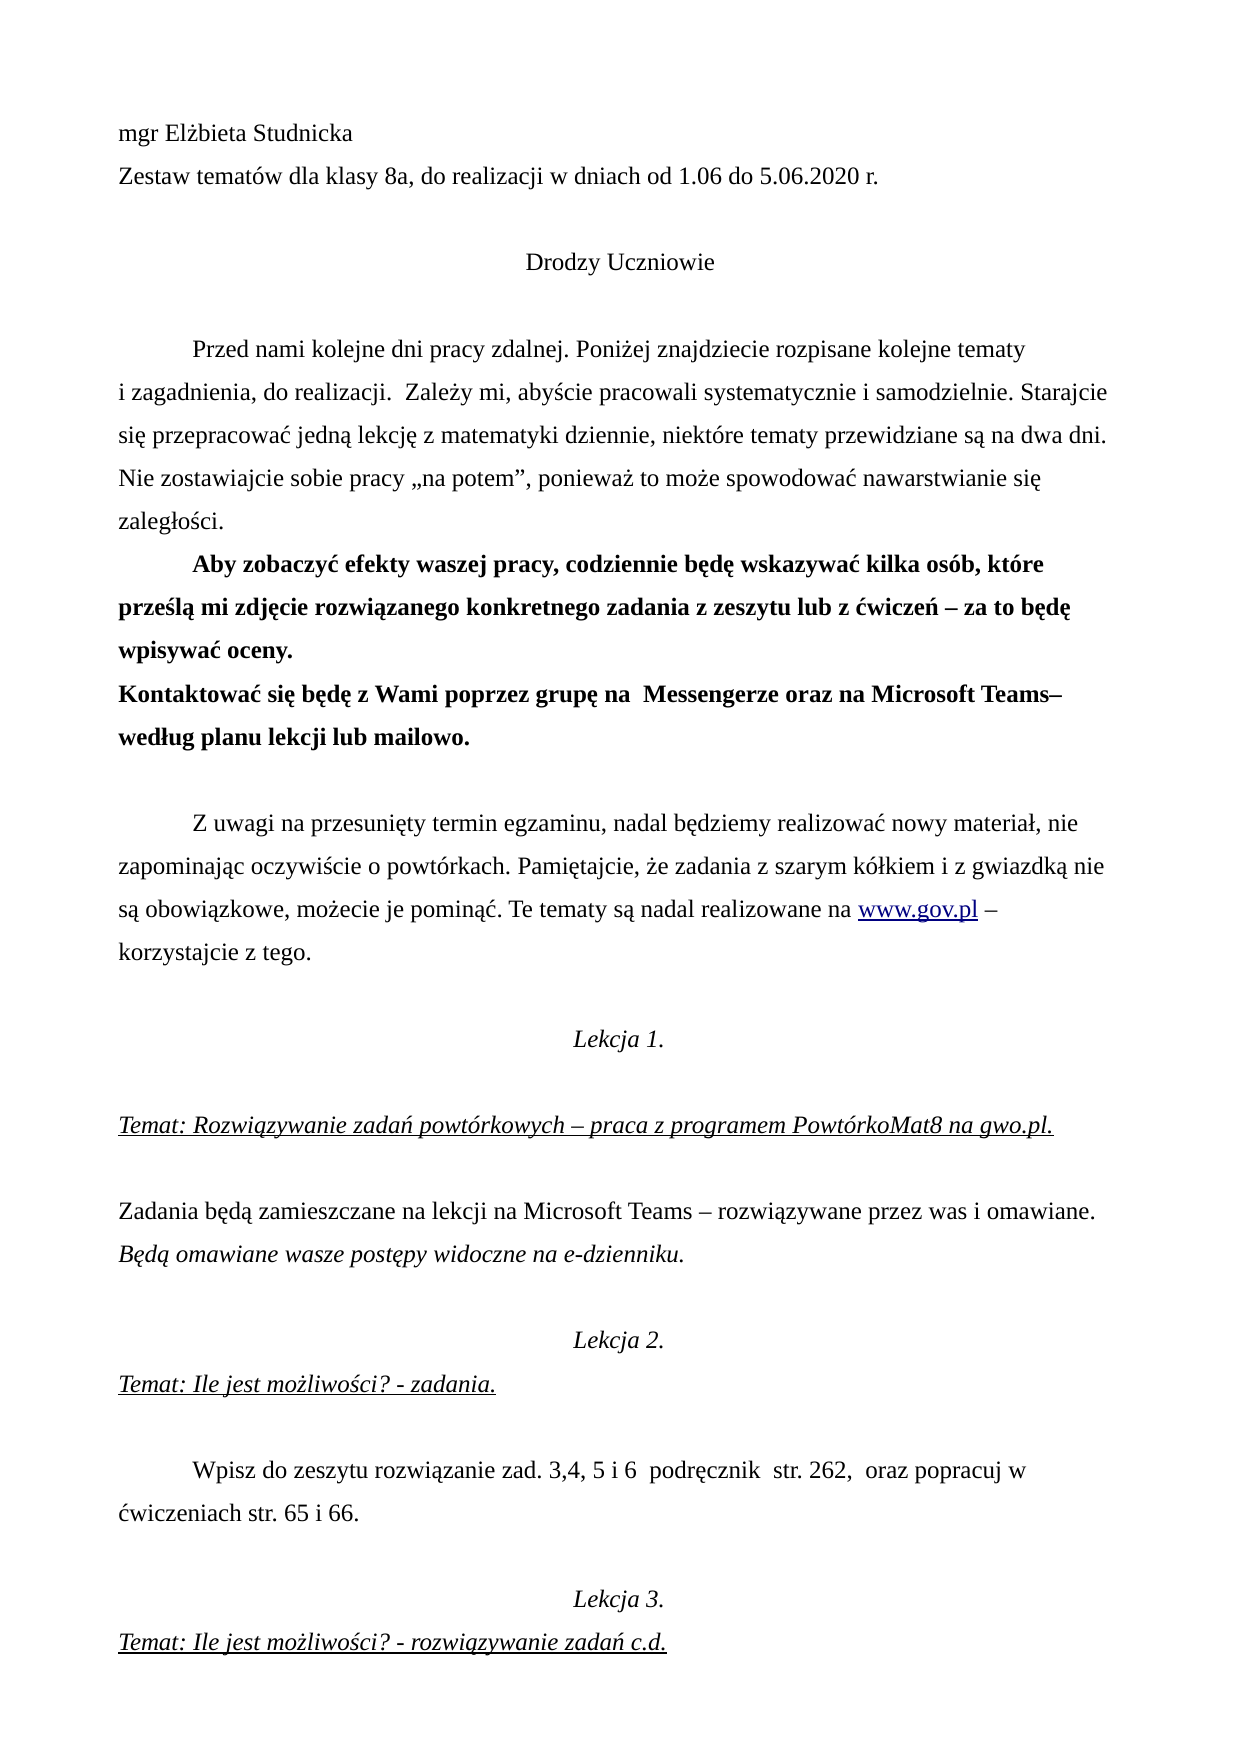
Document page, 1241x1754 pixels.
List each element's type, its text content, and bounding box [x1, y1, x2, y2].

text Wpisz do zeszytu rozwiązanie zad. 3,4, 5 i 6 podręcznik str. 262, oraz popracuj w ćwiczeniach str. 65 i 66. [118, 1455, 1122, 1527]
text Temat: Rozwiązywanie zadań powtórkowych – praca z programem PowtórkoMat8 na gwo.pl. [118, 1110, 1122, 1139]
text Drodzy Uczniowie [118, 247, 1122, 276]
text Z uwagi na przesunięty termin egzaminu, nadal będziemy realizować nowy materiał, nie zapominając oczywiście o powtórkach. Pamiętajcie, że zadania z szarym kółkiem i z gwiazdką nie są obowiązkowe, możecie je pominąć. Te tematy są nadal realizowane na www.gov.pl – korzystajcie z tego. [118, 808, 1122, 966]
text mgr Elżbieta Studnicka [118, 118, 1122, 147]
text Temat: Ile jest możliwości? - rozwiązywanie zadań c.d. [118, 1627, 1122, 1656]
text Zadania będą zamieszczane na lekcji na Microsoft Teams – rozwiązywane przez was i omawiane. [118, 1196, 1122, 1225]
text Lekcja 2. [118, 1326, 1122, 1354]
text Lekcja 3. [118, 1584, 1122, 1613]
text i zagadnienia, do realizacji. Zależy mi, abyście pracowali systematycznie i samodzielnie. Starajcie się przepracować jedną lekcję z matematyki dziennie, niektóre tematy przewidziane są na dwa dni. Nie zostawiajcie sobie pracy „na potem”, ponieważ to może spowodować nawarstwianie się zaległości. [118, 377, 1122, 535]
text Lekcja 1. [118, 1024, 1122, 1052]
text Aby zobaczyć efekty waszej pracy, codziennie będę wskazywać kilka osób, które prześlą mi zdjęcie rozwiązanego konkretnego zadania z zeszytu lub z ćwiczeń – za to będę wpisywać oceny. [118, 549, 1122, 664]
text Będą omawiane wasze postępy widoczne na e-dzienniku. [118, 1239, 1122, 1268]
text Przed nami kolejne dni pracy zdalnej. Poniżej znajdziecie rozpisane kolejne tematy [118, 334, 1122, 362]
text Zestaw tematów dla klasy 8a, do realizacji w dniach od 1.06 do 5.06.2020 r. [118, 161, 1122, 190]
text Kontaktować się będę z Wami poprzez grupę na Messengerze oraz na Microsoft Teams– według planu lekcji lub mailowo. [118, 679, 1122, 751]
text Temat: Ile jest możliwości? - zadania. [118, 1369, 1122, 1397]
